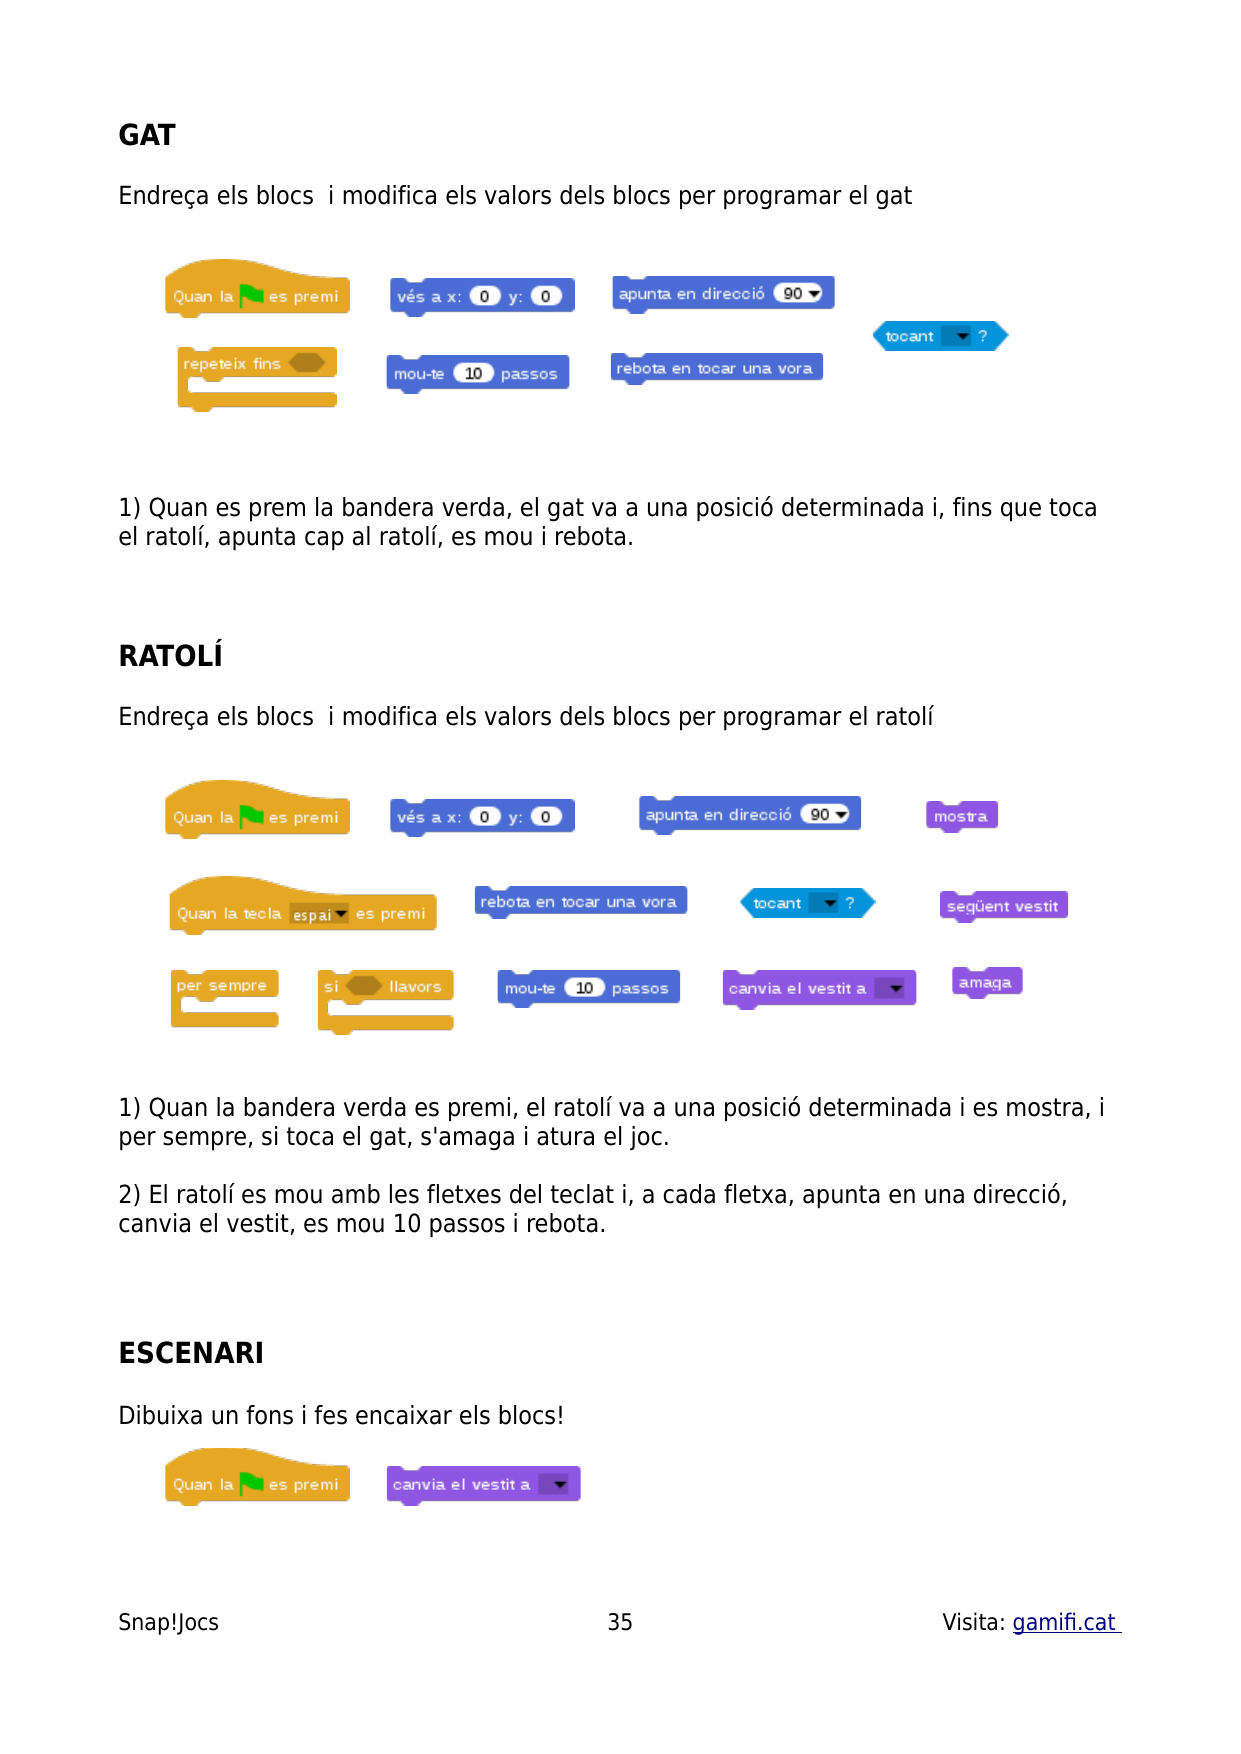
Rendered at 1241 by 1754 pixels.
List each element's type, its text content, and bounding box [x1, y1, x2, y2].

picture [165, 780, 350, 839]
picture [862, 888, 876, 918]
text 2) El ratolí es mou amb les fletxes del teclat i, a cada fletxa, apunta en una direcció, canvia el vestit, es mou 10 passos i rebota. [118, 1181, 1122, 1239]
picture [474, 886, 688, 919]
picture [610, 353, 824, 385]
picture [386, 355, 570, 394]
text 1) Quan la bandera verda es premi, el ratolí va a una posició determinada i es mostra, i per sempre, si toca el gat, s'amaga i atura el joc. [118, 1093, 1122, 1151]
text Endreça els blocs i modifica els valors dels blocs per programar el gat [118, 181, 1122, 210]
picture [170, 970, 279, 1032]
picture [926, 801, 999, 833]
picture [740, 888, 753, 918]
picture [952, 967, 1023, 999]
text 1) Quan es prem la bandera verda, el gat va a una posició determinada i, fins que toca el ratolí, apunta cap al ratolí, es mou i rebota. [118, 493, 1122, 551]
text RATOLÍ [118, 639, 1122, 673]
picture [910, 334, 927, 341]
picture [390, 799, 575, 837]
picture [612, 276, 835, 314]
picture [165, 1448, 350, 1506]
picture [386, 1466, 581, 1506]
picture [639, 796, 862, 835]
text Endreça els blocs i modifica els valors dels blocs per programar el ratolí [118, 702, 1122, 731]
picture [177, 347, 337, 412]
picture [887, 333, 907, 341]
picture [872, 321, 885, 351]
picture [165, 259, 350, 318]
text GAT [118, 118, 1122, 152]
picture [317, 970, 454, 1035]
text Dibuixa un fons i fes encaixar els blocs! [118, 1401, 1122, 1431]
picture [722, 970, 917, 1010]
picture [995, 321, 1009, 351]
picture [778, 901, 794, 908]
picture [755, 900, 775, 908]
text ESCENARI [118, 1336, 1122, 1370]
picture [497, 970, 681, 1008]
picture [169, 876, 437, 935]
picture [846, 898, 853, 904]
picture [979, 331, 986, 337]
picture [940, 891, 1069, 923]
picture [390, 278, 575, 317]
